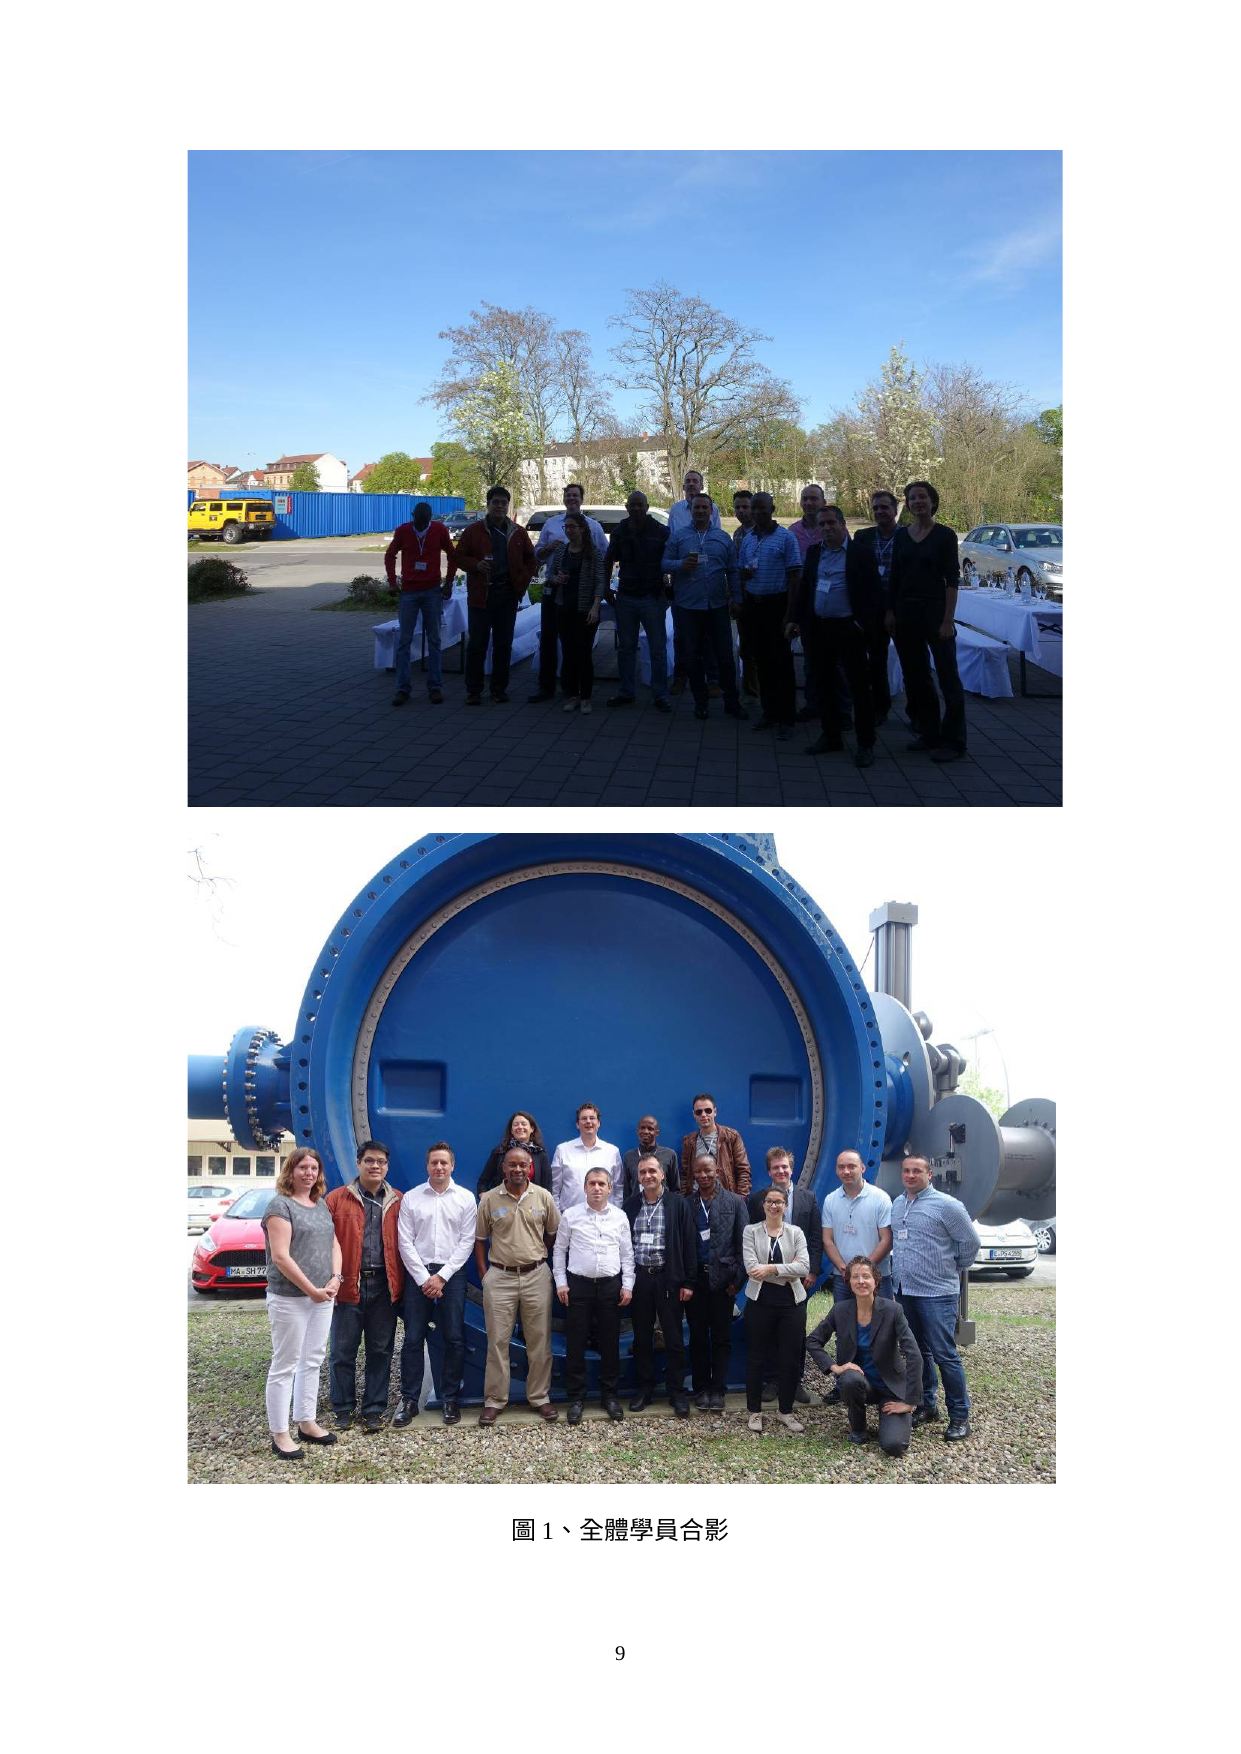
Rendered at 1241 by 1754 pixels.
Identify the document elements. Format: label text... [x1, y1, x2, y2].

picture [187, 833, 1056, 1484]
picture [187, 150, 1063, 807]
text 圖1、全體學員合影 [187, 1511, 1053, 1547]
